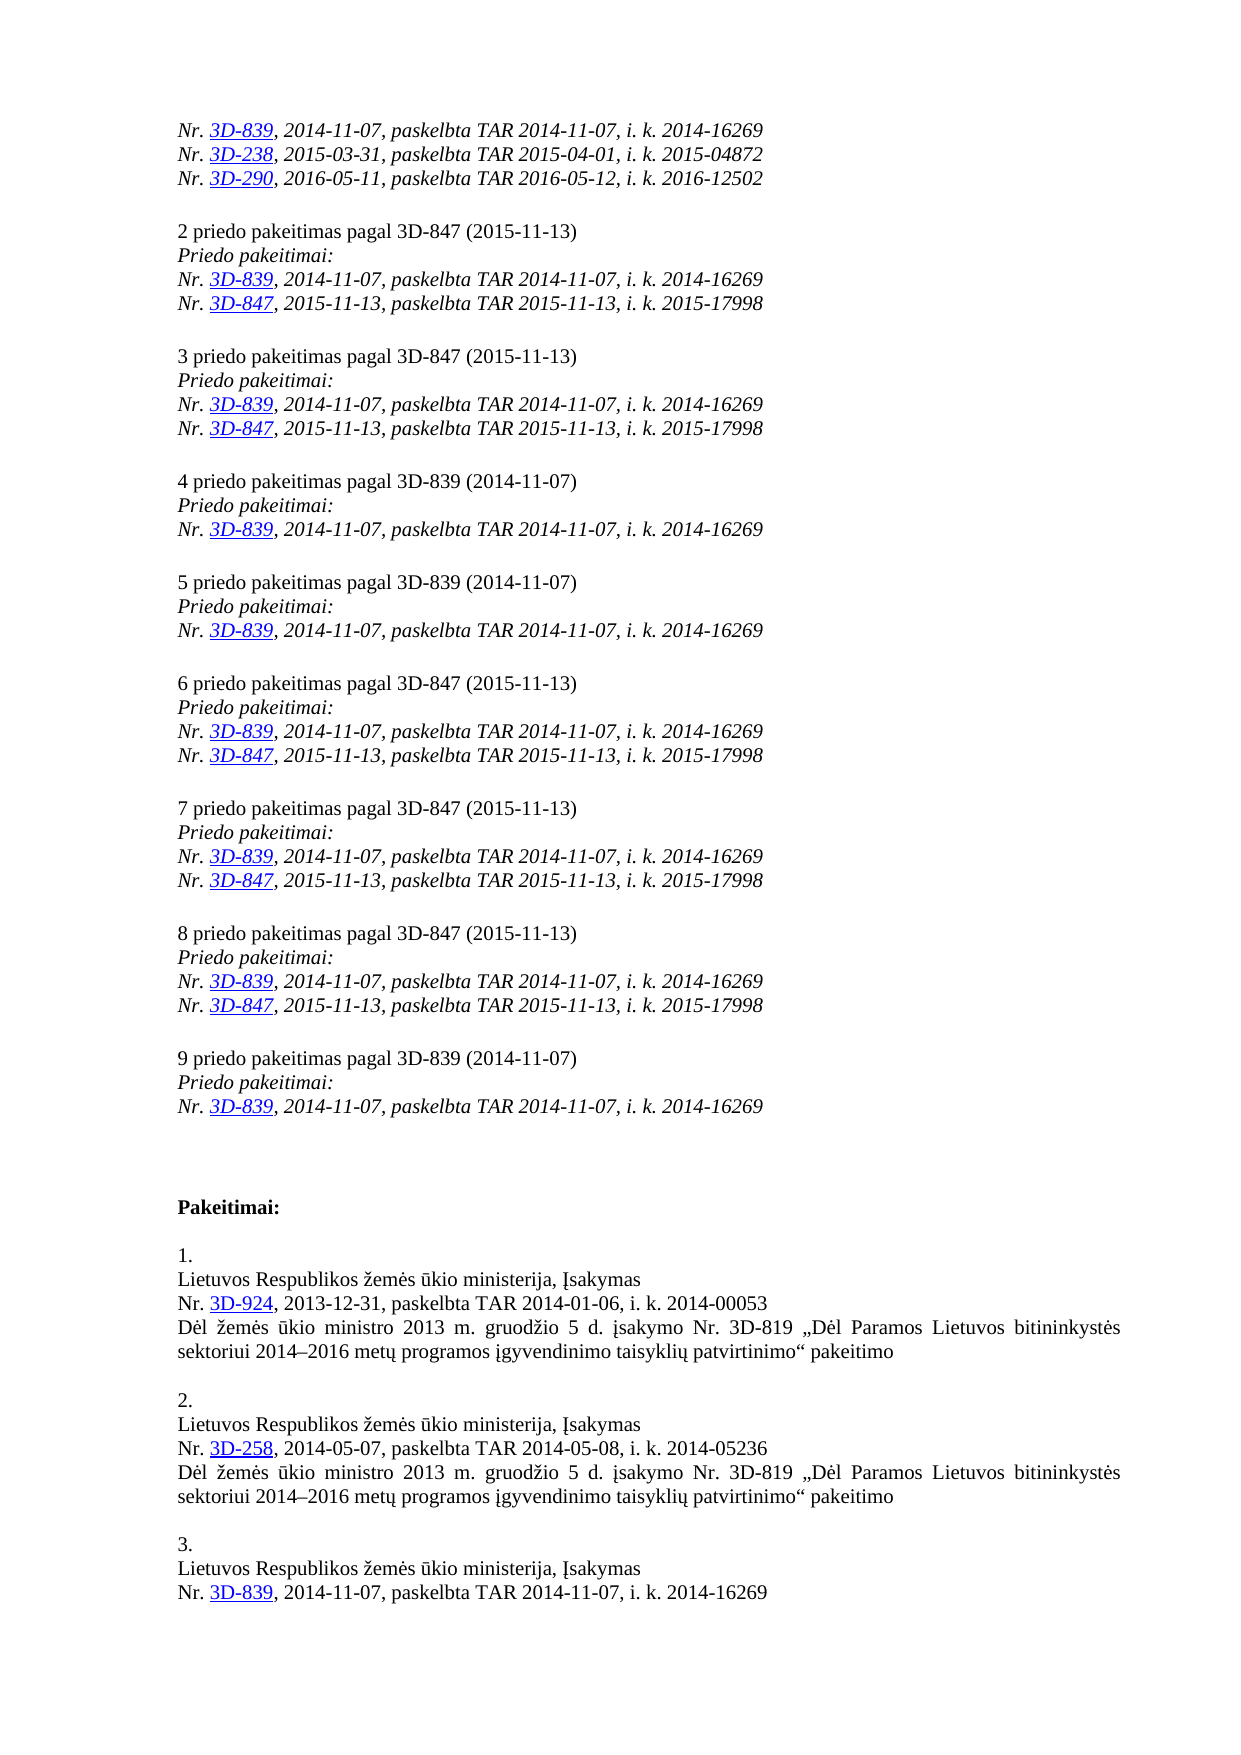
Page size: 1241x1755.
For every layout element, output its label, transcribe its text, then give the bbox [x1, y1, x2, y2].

text Priedo pakeitimai: [177, 695, 1122, 719]
text 6 priedo pakeitimas pagal 3D-847 (2015-11-13) [177, 671, 1122, 695]
text Priedo pakeitimai: [177, 368, 1122, 392]
text Pakeitimai: [177, 1195, 1122, 1219]
text Nr. 3D-847, 2015-11-13, paskelbta TAR 2015-11-13, i. k. 2015-17998 [177, 993, 1122, 1017]
text Nr. 3D-258, 2014-05-07, paskelbta TAR 2014-05-08, i. k. 2014-05236 [177, 1436, 1122, 1460]
text 2 priedo pakeitimas pagal 3D-847 (2015-11-13) [177, 219, 1122, 243]
text Nr. 3D-839, 2014-11-07, paskelbta TAR 2014-11-07, i. k. 2014-16269 [177, 1580, 1122, 1604]
text 4 priedo pakeitimas pagal 3D-839 (2014-11-07) [177, 469, 1122, 493]
text Nr. 3D-238, 2015-03-31, paskelbta TAR 2015-04-01, i. k. 2015-04872 [177, 142, 1122, 166]
text 2. [177, 1387, 1122, 1412]
text Nr. 3D-839, 2014-11-07, paskelbta TAR 2014-11-07, i. k. 2014-16269 [177, 267, 1122, 291]
text Nr. 3D-847, 2015-11-13, paskelbta TAR 2015-11-13, i. k. 2015-17998 [177, 291, 1122, 315]
text Priedo pakeitimai: [177, 493, 1122, 517]
text Dėl žemės ūkio ministro 2013 m. gruodžio 5 d. įsakymo Nr. 3D-819 „Dėl Paramos Lietuvos bitininkystės sektoriui 2014–2016 metų programos įgyvendinimo taisyklių patvirtinimo“ pakeitimo [177, 1460, 1122, 1508]
text Nr. 3D-839, 2014-11-07, paskelbta TAR 2014-11-07, i. k. 2014-16269 [177, 118, 1122, 142]
text Lietuvos Respublikos žemės ūkio ministerija, Įsakymas [177, 1267, 1122, 1291]
text Nr. 3D-839, 2014-11-07, paskelbta TAR 2014-11-07, i. k. 2014-16269 [177, 969, 1122, 993]
text 3. [177, 1532, 1122, 1556]
text Priedo pakeitimai: [177, 243, 1122, 267]
text Nr. 3D-839, 2014-11-07, paskelbta TAR 2014-11-07, i. k. 2014-16269 [177, 618, 1122, 642]
text Nr. 3D-839, 2014-11-07, paskelbta TAR 2014-11-07, i. k. 2014-16269 [177, 392, 1122, 416]
text Nr. 3D-290, 2016-05-11, paskelbta TAR 2016-05-12, i. k. 2016-12502 [177, 166, 1122, 190]
text Priedo pakeitimai: [177, 594, 1122, 618]
text 8 priedo pakeitimas pagal 3D-847 (2015-11-13) [177, 921, 1122, 945]
text Priedo pakeitimai: [177, 1070, 1122, 1094]
text 9 priedo pakeitimas pagal 3D-839 (2014-11-07) [177, 1046, 1122, 1070]
text Lietuvos Respublikos žemės ūkio ministerija, Įsakymas [177, 1412, 1122, 1436]
text Lietuvos Respublikos žemės ūkio ministerija, Įsakymas [177, 1556, 1122, 1580]
text Dėl žemės ūkio ministro 2013 m. gruodžio 5 d. įsakymo Nr. 3D-819 „Dėl Paramos Lietuvos bitininkystės sektoriui 2014–2016 metų programos įgyvendinimo taisyklių patvirtinimo“ pakeitimo [177, 1315, 1122, 1363]
text Nr. 3D-839, 2014-11-07, paskelbta TAR 2014-11-07, i. k. 2014-16269 [177, 517, 1122, 541]
text 7 priedo pakeitimas pagal 3D-847 (2015-11-13) [177, 796, 1122, 820]
text Priedo pakeitimai: [177, 945, 1122, 969]
text Nr. 3D-847, 2015-11-13, paskelbta TAR 2015-11-13, i. k. 2015-17998 [177, 868, 1122, 892]
text Priedo pakeitimai: [177, 820, 1122, 844]
text Nr. 3D-839, 2014-11-07, paskelbta TAR 2014-11-07, i. k. 2014-16269 [177, 719, 1122, 743]
text 1. [177, 1243, 1122, 1267]
text Nr. 3D-839, 2014-11-07, paskelbta TAR 2014-11-07, i. k. 2014-16269 [177, 1094, 1122, 1118]
text Nr. 3D-839, 2014-11-07, paskelbta TAR 2014-11-07, i. k. 2014-16269 [177, 844, 1122, 868]
text 3 priedo pakeitimas pagal 3D-847 (2015-11-13) [177, 344, 1122, 368]
text Nr. 3D-847, 2015-11-13, paskelbta TAR 2015-11-13, i. k. 2015-17998 [177, 743, 1122, 767]
text Nr. 3D-847, 2015-11-13, paskelbta TAR 2015-11-13, i. k. 2015-17998 [177, 416, 1122, 440]
text Nr. 3D-924, 2013-12-31, paskelbta TAR 2014-01-06, i. k. 2014-00053 [177, 1291, 1122, 1315]
text 5 priedo pakeitimas pagal 3D-839 (2014-11-07) [177, 570, 1122, 594]
